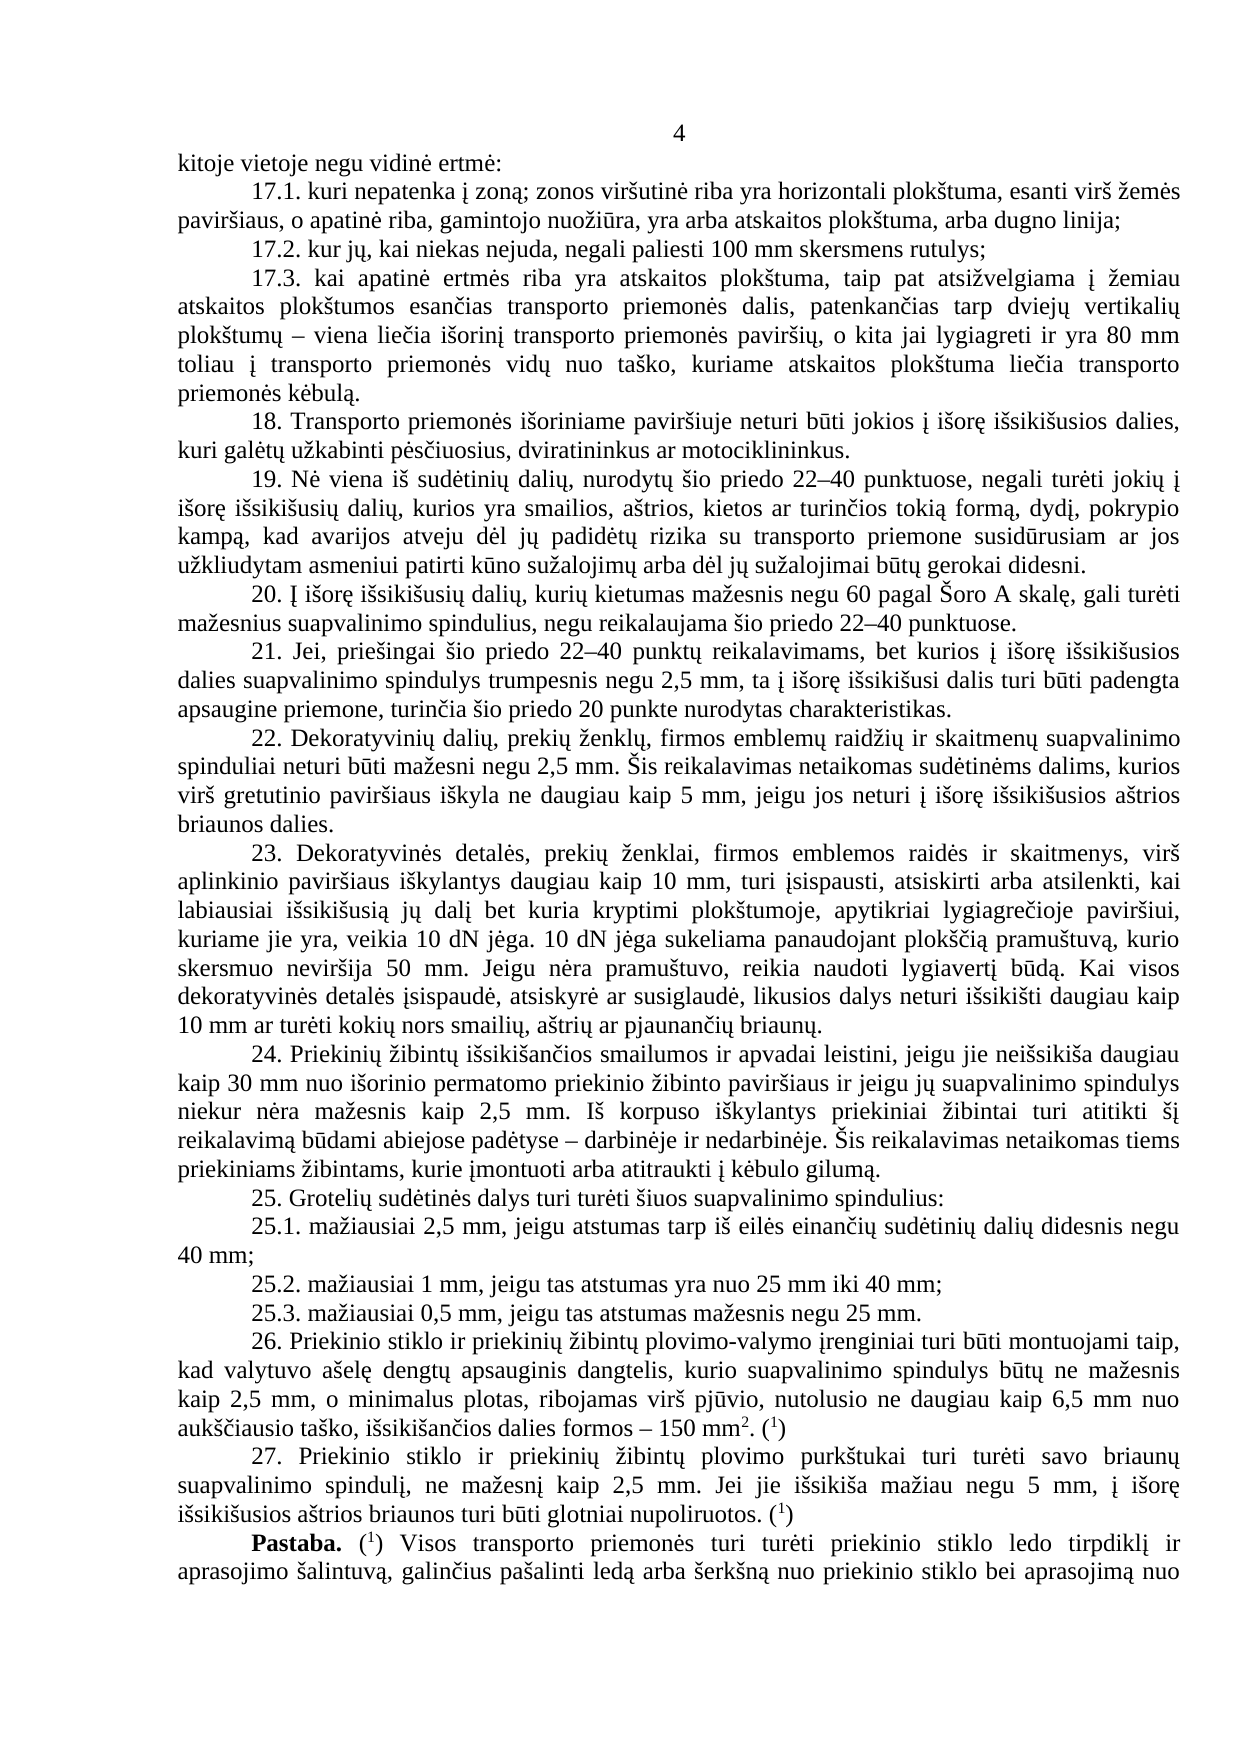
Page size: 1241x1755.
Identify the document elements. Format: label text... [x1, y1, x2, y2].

text 18. Transporto priemonės išoriniame paviršiuje neturi būti jokios į išorę išsikišusios dalies, kuri galėtų užkabinti pėsčiuosius, dviratininkus ar motociklininkus. [177, 406, 1181, 464]
text 20. Į išorę išsikišusių dalių, kurių kietumas mažesnis negu 60 pagal Šoro A skalę, gali turėti mažesnius suapvalinimo spindulius, negu reikalaujama šio priedo 22–40 punktuose. [177, 579, 1181, 636]
text Pastaba. (1) Visos transporto priemonės turi turėti priekinio stiklo ledo tirpdiklį ir aprasojimo šalintuvą, galinčius pašalinti ledą arba šerkšną nuo priekinio stiklo bei aprasojimą nuo [177, 1528, 1181, 1585]
text 25.2. mažiausiai 1 mm, jeigu tas atstumas yra nuo 25 mm iki 40 mm; [177, 1269, 1181, 1298]
text 19. Nė viena iš sudėtinių dalių, nurodytų šio priedo 22–40 punktuose, negali turėti jokių į išorę išsikišusių dalių, kurios yra smailios, aštrios, kietos ar turinčios tokią formą, dydį, pokrypio kampą, kad avarijos atveju dėl jų padidėtų rizika su transporto priemone susidūrusiam ar jos užkliudytam asmeniui patirti kūno sužalojimų arba dėl jų sužalojimai būtų gerokai didesni. [177, 464, 1181, 579]
text 22. Dekoratyvinių dalių, prekių ženklų, firmos emblemų raidžių ir skaitmenų suapvalinimo spinduliai neturi būti mažesni negu 2,5 mm. Šis reikalavimas netaikomas sudėtinėms dalims, kurios virš gretutinio paviršiaus iškyla ne daugiau kaip 5 mm, jeigu jos neturi į išorę išsikišusios aštrios briaunos dalies. [177, 723, 1181, 838]
text 17.3. kai apatinė ertmės riba yra atskaitos plokštuma, taip pat atsižvelgiama į žemiau atskaitos plokštumos esančias transporto priemonės dalis, patenkančias tarp dviejų vertikalių plokštumų – viena liečia išorinį transporto priemonės paviršių, o kita jai lygiagreti ir yra 80 mm toliau į transporto priemonės vidų nuo taško, kuriame atskaitos plokštuma liečia transporto priemonės kėbulą. [177, 263, 1181, 406]
text 25.1. mažiausiai 2,5 mm, jeigu atstumas tarp iš eilės einančių sudėtinių dalių didesnis negu 40 mm; [177, 1211, 1181, 1269]
text 23. Dekoratyvinės detalės, prekių ženklai, firmos emblemos raidės ir skaitmenys, virš aplinkinio paviršiaus iškylantys daugiau kaip 10 mm, turi įsispausti, atsiskirti arba atsilenkti, kai labiausiai išsikišusią jų dalį bet kuria kryptimi plokštumoje, apytikriai lygiagrečioje paviršiui, kuriame jie yra, veikia 10 dN jėga. 10 dN jėga sukeliama panaudojant plokščią pramuštuvą, kurio skersmuo neviršija 50 mm. Jeigu nėra pramuštuvo, reikia naudoti lygiavertį būdą. Kai visos dekoratyvinės detalės įsispaudė, atsiskyrė ar susiglaudė, likusios dalys neturi išsikišti daugiau kaip 10 mm ar turėti kokių nors smailių, aštrių ar pjaunančių briaunų. [177, 838, 1181, 1039]
text 27. Priekinio stiklo ir priekinių žibintų plovimo purkštukai turi turėti savo briaunų suapvalinimo spindulį, ne mažesnį kaip 2,5 mm. Jei jie išsikiša mažiau negu 5 mm, į išorę išsikišusios aštrios briaunos turi būti glotniai nupoliruotos. (1) [177, 1441, 1181, 1528]
text 25.3. mažiausiai 0,5 mm, jeigu tas atstumas mažesnis negu 25 mm. [177, 1298, 1181, 1326]
text 24. Priekinių žibintų išsikišančios smailumos ir apvadai leistini, jeigu jie neišsikiša daugiau kaip 30 mm nuo išorinio permatomo priekinio žibinto paviršiaus ir jeigu jų suapvalinimo spindulys niekur nėra mažesnis kaip 2,5 mm. Iš korpuso iškylantys priekiniai žibintai turi atitikti šį reikalavimą būdami abiejose padėtyse – darbinėje ir nedarbinėje. Šis reikalavimas netaikomas tiems priekiniams žibintams, kurie įmontuoti arba atitraukti į kėbulo gilumą. [177, 1039, 1181, 1183]
text 26. Priekinio stiklo ir priekinių žibintų plovimo-valymo įrenginiai turi būti montuojami taip, kad valytuvo ašelę dengtų apsauginis dangtelis, kurio suapvalinimo spindulys būtų ne mažesnis kaip 2,5 mm, o minimalus plotas, ribojamas virš pjūvio, nutolusio ne daugiau kaip 6,5 mm nuo aukščiausio taško, išsikišančios dalies formos – 150 mm2. (1) [177, 1326, 1181, 1441]
text 17.2. kur jų, kai niekas nejuda, negali paliesti 100 mm skersmens rutulys; [177, 234, 1181, 263]
text 21. Jei, priešingai šio priedo 22–40 punktų reikalavimams, bet kurios į išorę išsikišusios dalies suapvalinimo spindulys trumpesnis negu 2,5 mm, ta į išorę išsikišusi dalis turi būti padengta apsaugine priemone, turinčia šio priedo 20 punkte nurodytas charakteristikas. [177, 636, 1181, 723]
text kitoje vietoje negu vidinė ertmė: [177, 148, 1181, 176]
text 25. Grotelių sudėtinės dalys turi turėti šiuos suapvalinimo spindulius: [177, 1183, 1181, 1211]
text 17.1. kuri nepatenka į zoną; zonos viršutinė riba yra horizontali plokštuma, esanti virš žemės paviršiaus, o apatinė riba, gamintojo nuožiūra, yra arba atskaitos plokštuma, arba dugno linija; [177, 176, 1181, 234]
